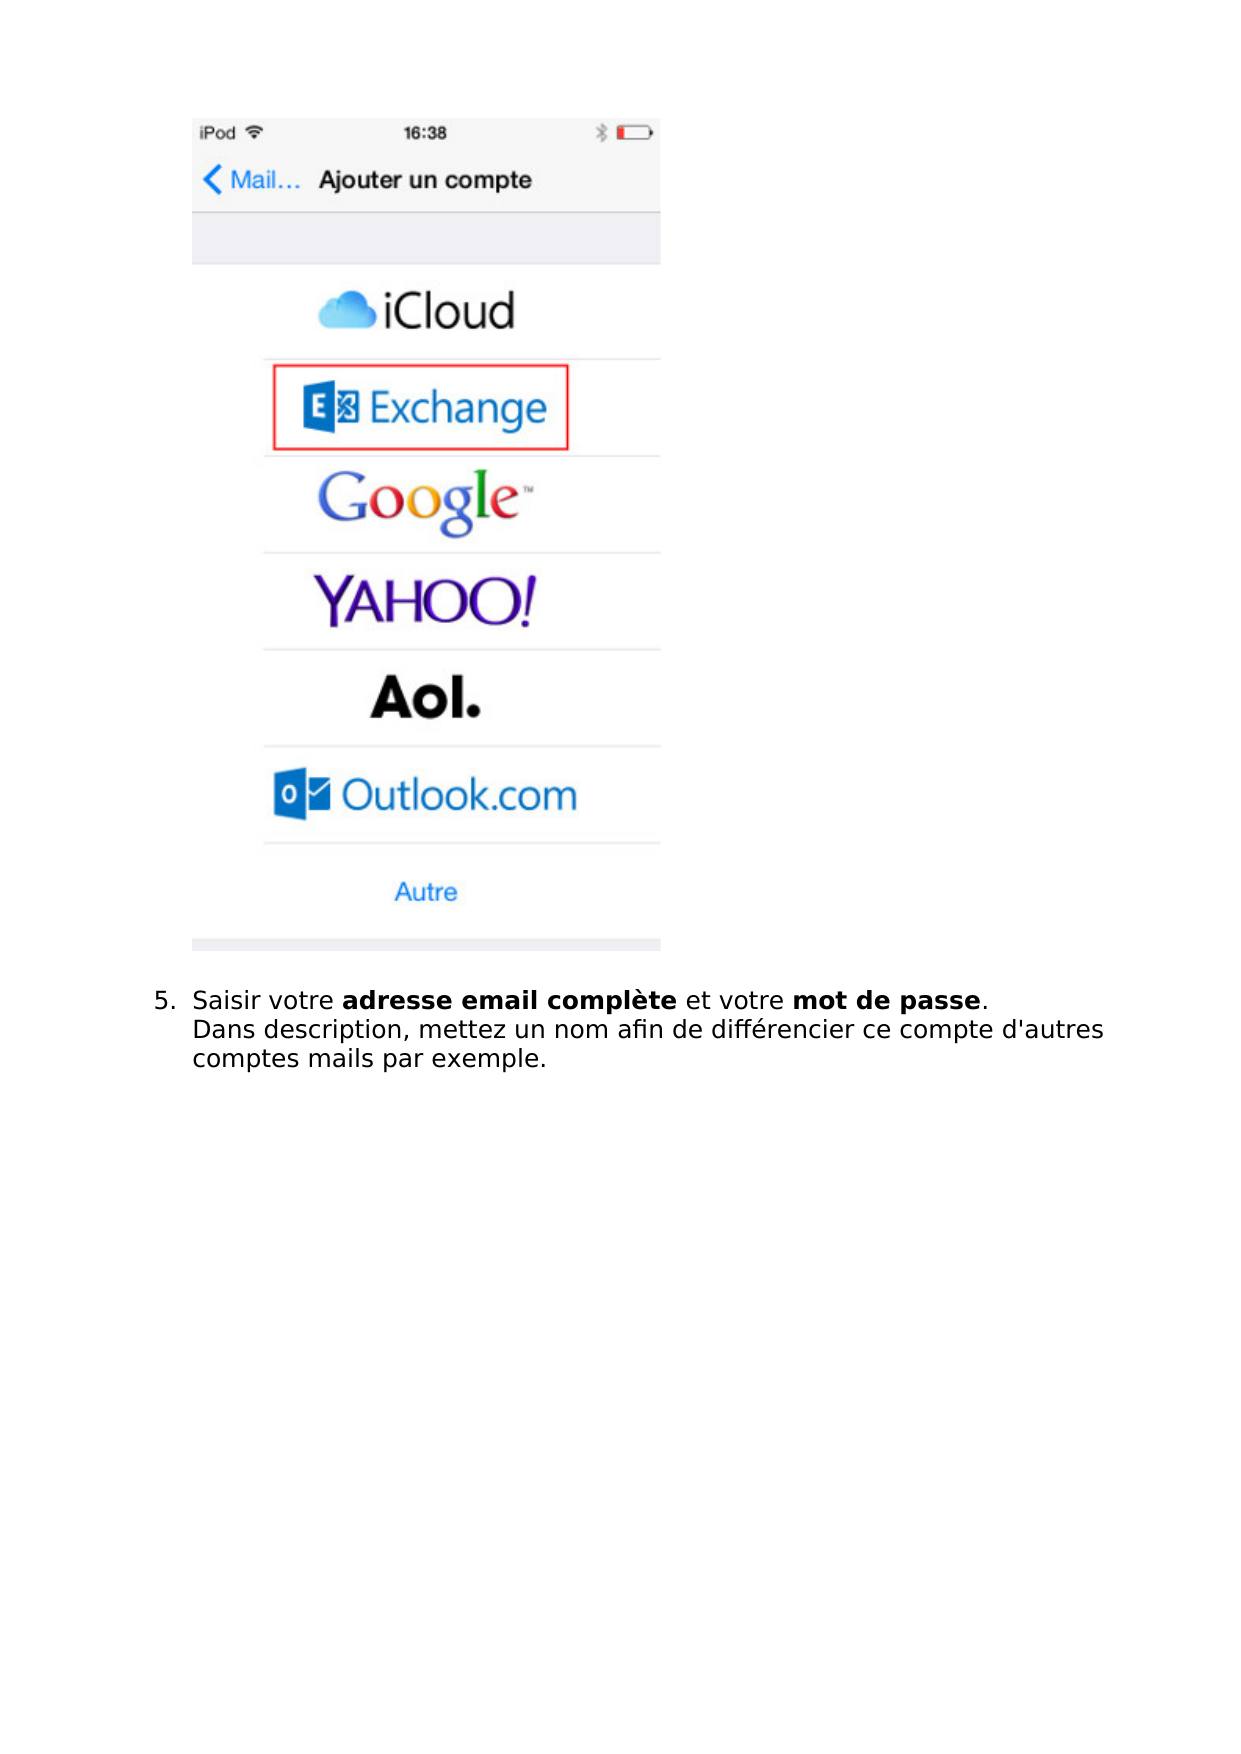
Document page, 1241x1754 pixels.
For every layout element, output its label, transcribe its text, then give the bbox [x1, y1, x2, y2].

list [177, 118, 1122, 986]
picture [192, 118, 661, 951]
list Saisir votre adresse email complète et votre mot de passe. Dans description, mettez un nom afin de différencier ce compte d'autres comptes mails par exemple. [177, 986, 1122, 1073]
